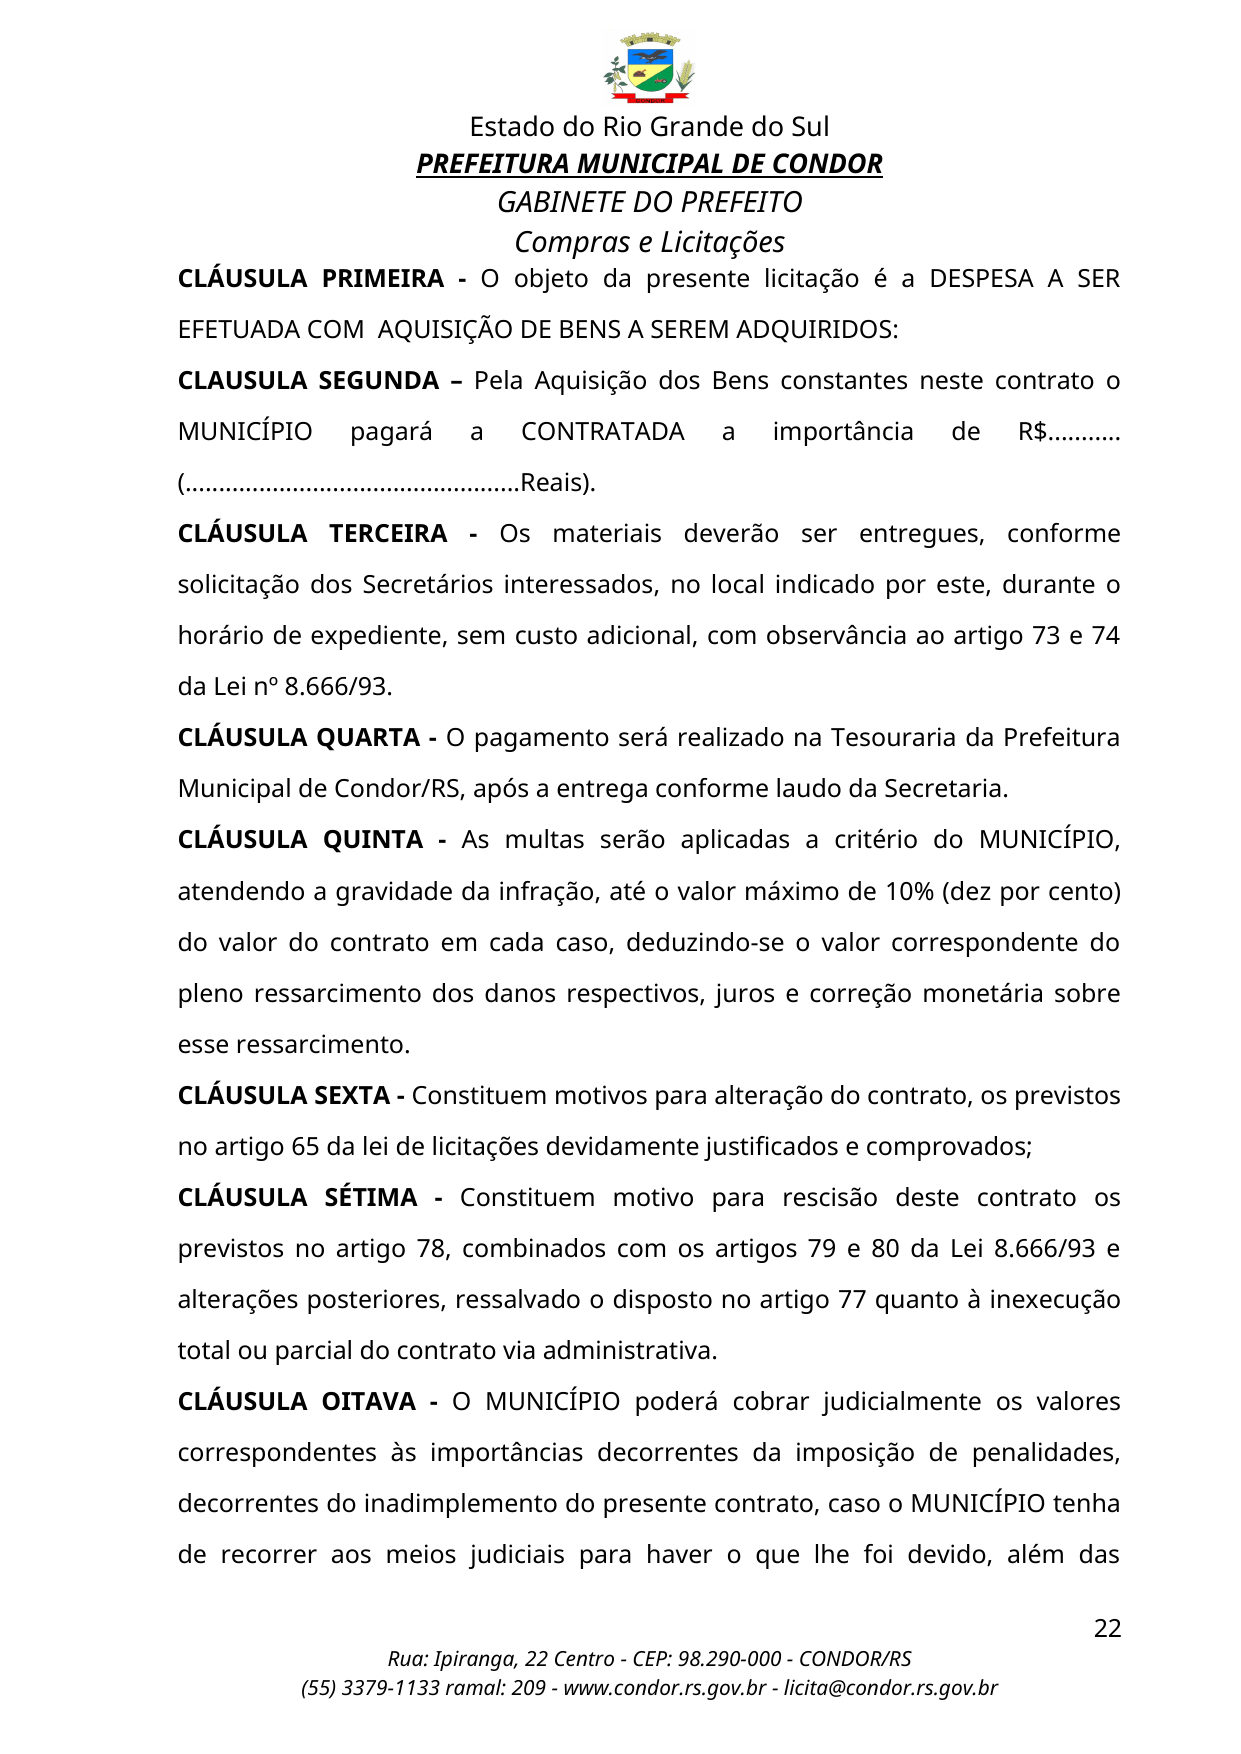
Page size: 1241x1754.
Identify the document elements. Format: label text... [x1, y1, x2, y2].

text CLÁUSULA QUARTA - O pagamento será realizado na Tesouraria da Prefeitura Municipal de Condor/RS, após a entrega conforme laudo da Secretaria. [177, 720, 1122, 805]
text CLÁUSULA QUINTA - As multas serão aplicadas a critério do MUNICÍPIO, atendendo a gravidade da infração, até o valor máximo de 10% (dez por cento) do valor do contrato em cada caso, deduzindo-se o valor correspondente do pleno ressarcimento dos danos respectivos, juros e correção monetária sobre esse ressarcimento. [177, 822, 1122, 1060]
text CLÁUSULA OITAVA - O MUNICÍPIO poderá cobrar judicialmente os valores correspondentes às importâncias decorrentes da imposição de penalidades, decorrentes do inadimplemento do presente contrato, caso o MUNICÍPIO tenha de recorrer aos meios judiciais para haver o que lhe foi devido, além das [177, 1384, 1122, 1571]
text CLÁUSULA SEXTA - Constituem motivos para alteração do contrato, os previstos no artigo 65 da lei de licitações devidamente justificados e comprovados; [177, 1077, 1122, 1162]
text CLÁUSULA SÉTIMA - Constituem motivo para rescisão deste contrato os previstos no artigo 78, combinados com os artigos 79 e 80 da Lei 8.666/93 e alterações posteriores, ressalvado o disposto no artigo 77 quanto à inexecução total ou parcial do contrato via administrativa. [177, 1179, 1122, 1367]
text CLÁUSULA PRIMEIRA - O objeto da presente licitação é a DESPESA A SER EFETUADA COM AQUISIÇÃO DE BENS A SEREM ADQUIRIDOS: [177, 261, 1122, 346]
text CLÁUSULA TERCEIRA - Os materiais deverão ser entregues, conforme solicitação dos Secretários interessados, no local indicado por este, durante o horário de expediente, sem custo adicional, com observância ao artigo 73 e 74 da Lei nº 8.666/93. [177, 516, 1122, 703]
text CLAUSULA SEGUNDA – Pela Aquisição dos Bens constantes neste contrato o MUNICÍPIO pagará a CONTRATADA a importância de R$........... (..................................................Reais). [177, 363, 1122, 499]
picture [602, 29, 698, 108]
